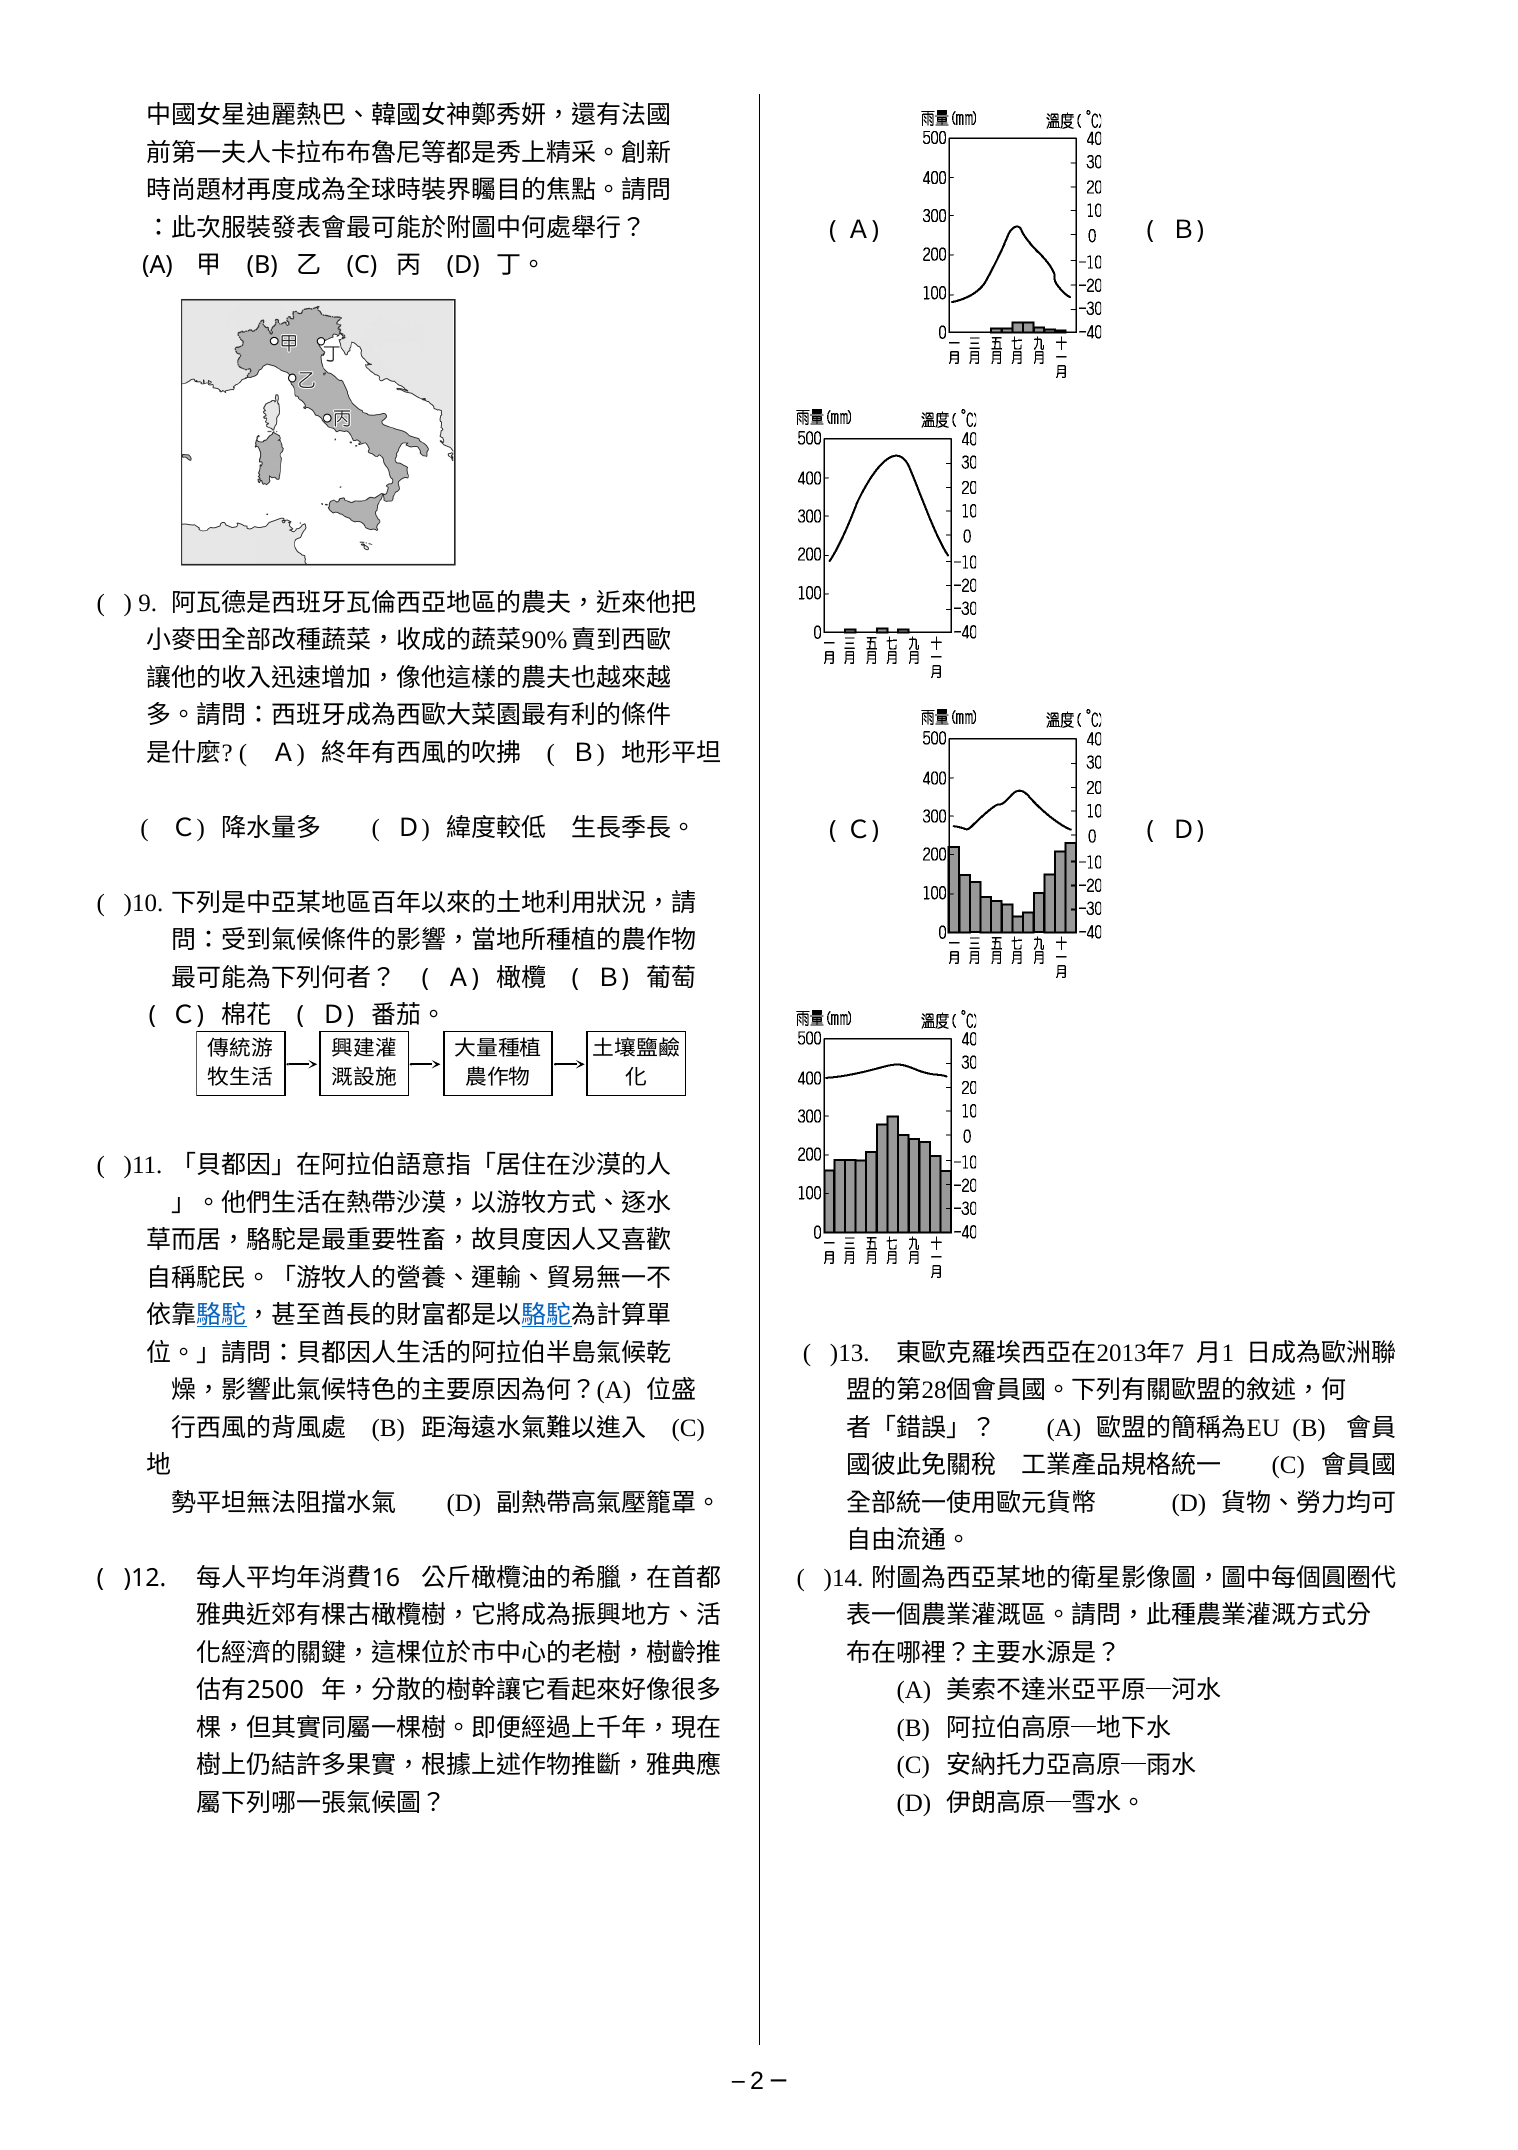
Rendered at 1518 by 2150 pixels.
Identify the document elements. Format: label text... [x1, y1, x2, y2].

text 中國女星迪麗熱巴、韓國女神鄭秀妍，還有法國 [96, 94, 734, 131]
text 前第一夫人卡拉布布魯尼等都是秀上精采。創新 [96, 131, 734, 169]
picture [796, 1010, 977, 1278]
text 自由流通。 [784, 1519, 1421, 1556]
text 全部統一使用歐元貨幣 (D)貨物、勞力均可 [784, 1481, 1421, 1519]
picture [921, 110, 1102, 378]
text (Ｃ) (Ｄ) [784, 694, 1421, 1294]
text ( )13. 東歐克羅埃西亞在2013年7月1日成為歐洲聯 [784, 1331, 1421, 1369]
text 自稱駝民。「游牧人的營養、運輸、貿易無一不 [96, 1256, 734, 1294]
text 燥，影響此氣候特色的主要原因為何？(A)位盛 [146, 1369, 734, 1406]
text 者「錯誤」？ (A)歐盟的簡稱為EU (B)會員 [784, 1406, 1421, 1444]
text 時尚題材再度成為全球時裝界矚目的焦點。請問 [96, 169, 734, 206]
list 美索不達米亞平原─河水 [884, 1669, 1421, 1706]
text 」。他們生活在熱帶沙漠，以游牧方式、逐水 [96, 1181, 734, 1219]
text ：此次服裝發表會最可能於附圖中何處舉行？ [96, 206, 734, 244]
text 多。請問：西班牙成為西歐大菜園最有利的條件 [96, 694, 734, 731]
text (D)伊朗高原─雪水。 [884, 1781, 1421, 1819]
text 盟的第28個會員國。下列有關歐盟的敘述，何 [784, 1369, 1421, 1406]
text ( )10. 下列是中亞某地區百年以來的土地利用狀況，請 [96, 881, 734, 919]
text (Ａ) (Ｂ) [784, 94, 1421, 694]
text 國彼此免關稅 工業產品規格統一 (C) 會員國 [784, 1444, 1421, 1481]
picture [796, 409, 977, 678]
text 布在哪裡？主要水源是？ [784, 1631, 1421, 1669]
text (Ｃ)降水量多 (Ｄ)緯度較低 生長季長。 [96, 806, 734, 844]
text 位。」請問：貝都因人生活的阿拉伯半島氣候乾 [96, 1331, 734, 1369]
text 依靠駱駝，甚至酋長的財富都是以駱駝為計算單 [96, 1294, 734, 1331]
text 最可能為下列何者？ (Ａ)橄欖 (Ｂ)葡萄 [96, 956, 734, 994]
text ( )11. 「貝都因」在阿拉伯語意指「居住在沙漠的人 [96, 1144, 734, 1181]
text 是什麼? (Ａ) 終年有西風的吹拂 (Ｂ)地形平坦 [96, 731, 734, 806]
text (C)安納托力亞高原─雨水 [884, 1744, 1421, 1781]
text 小麥田全部改種蔬菜，收成的蔬菜90%賣到西歐 [96, 619, 734, 656]
picture [921, 709, 1102, 978]
text 問：受到氣候條件的影響，當地所種植的農作物 [96, 919, 734, 956]
text (A)甲 (B)乙 (C)丙 (D)丁。 [96, 244, 734, 281]
text 讓他的收入迅速增加，像他這樣的農夫也越來越 [96, 656, 734, 694]
picture [167, 281, 465, 574]
text ( )12. 每人平均年消費16公斤橄欖油的希臘，在首都雅典近郊有棵古橄欖樹，它將成為振興地方、活化經濟的關鍵，這棵位於市中心的老樹，樹齡推估有2500年，分散的樹幹讓它看起來好像很多棵，但其實同屬一棵樹。即便經過上千年，現在樹上仍結許多果實，根據上述作物推斷，雅典應屬下列哪一張氣候圖？ [96, 1556, 734, 1819]
text 勢平坦無法阻擋水氣 (D)副熱帶高氣壓籠罩。 [146, 1481, 734, 1519]
text (Ｃ) 棉花 (Ｄ)番茄。 [96, 994, 734, 1031]
text 行西風的背風處 (B)距海遠水氣難以進入 (C)地 [146, 1406, 734, 1481]
text ( )14. 附圖為西亞某地的衛星影像圖，圖中每個圓圈代 [784, 1556, 1421, 1594]
text (B)阿拉伯高原─地下水 [884, 1706, 1421, 1744]
text 表一個農業灌溉區。請問，此種農業灌溉方式分 [784, 1594, 1421, 1631]
text ( ) 9. 阿瓦德是西班牙瓦倫西亞地區的農夫，近來他把 [96, 581, 734, 619]
text 草而居，駱駝是最重要牲畜，故貝度因人又喜歡 [96, 1219, 734, 1256]
